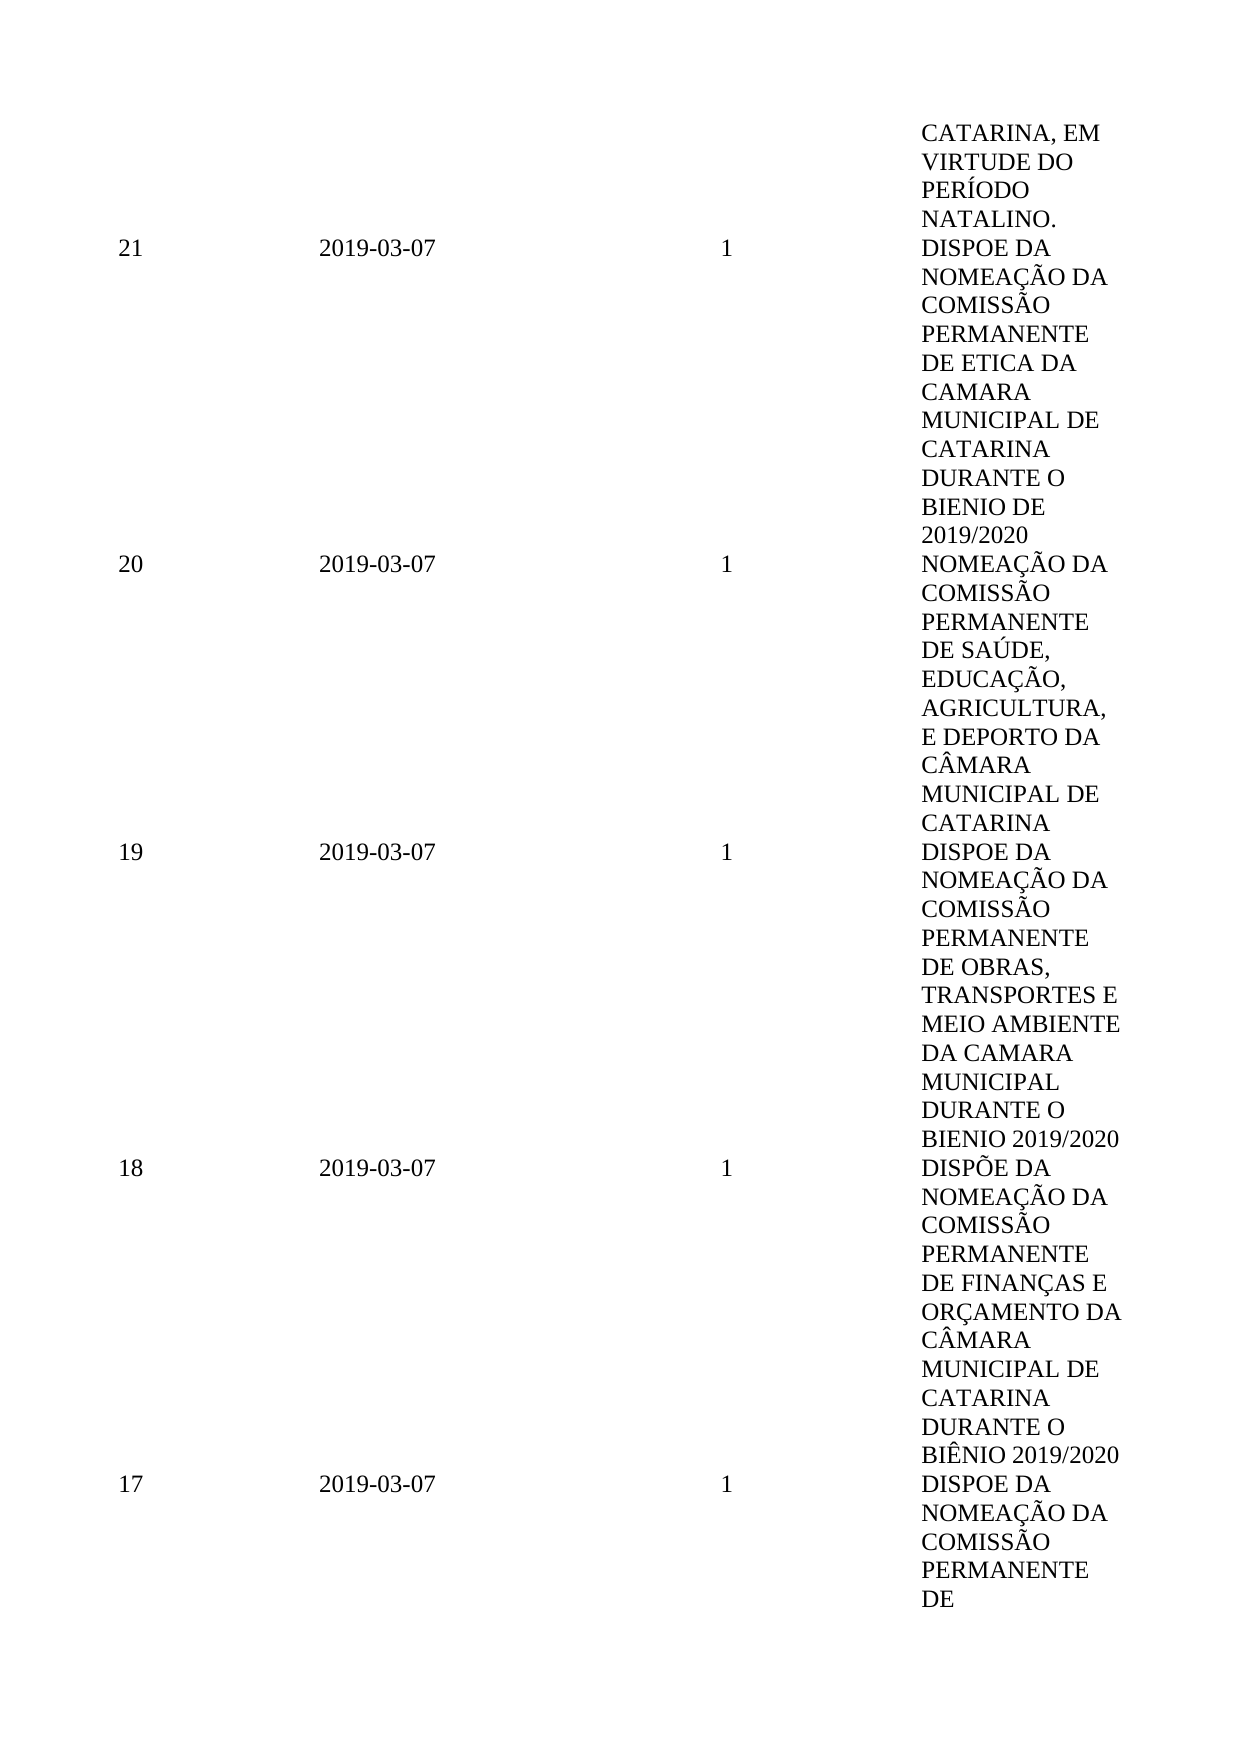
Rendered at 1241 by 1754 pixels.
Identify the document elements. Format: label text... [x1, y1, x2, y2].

table_cell 20 [118, 549, 319, 837]
table_cell 17 [118, 1469, 319, 1613]
table_cell 1 [720, 837, 921, 1153]
table_cell [520, 233, 720, 549]
table_cell 2019-03-07 [319, 1469, 519, 1613]
table_cell [520, 1153, 720, 1469]
table_cell CATARINA, EM VIRTUDE DO PERÍODO NATALINO. [921, 118, 1122, 233]
table_cell [520, 1469, 720, 1613]
table_cell 2019-03-07 [319, 549, 519, 837]
table_cell 1 [720, 233, 921, 549]
table_cell 19 [118, 837, 319, 1153]
table_cell [520, 118, 720, 233]
table_cell 2019-03-07 [319, 233, 519, 549]
table_cell [720, 118, 921, 233]
table_cell DISPOE DA NOMEAÇÃO DA COMISSÃO PERMANENTE DE OBRAS, TRANSPORTES E MEIO AMBIENTE DA CAMARA MUNICIPAL DURANTE O BIENIO 2019/2020 [921, 837, 1122, 1153]
table_cell DISPOE DA NOMEAÇÃO DA COMISSÃO PERMANENTE DE ETICA DA CAMARA MUNICIPAL DE CATARINA DURANTE O BIENIO DE 2019/2020 [921, 233, 1122, 549]
table_cell DISPÕE DA NOMEAÇÃO DA COMISSÃO PERMANENTE DE FINANÇAS E ORÇAMENTO DA CÂMARA MUNICIPAL DE CATARINA DURANTE O BIÊNIO 2019/2020 [921, 1153, 1122, 1469]
table_cell [520, 549, 720, 837]
table_cell 1 [720, 549, 921, 837]
table_cell 21 [118, 233, 319, 549]
table_cell 1 [720, 1469, 921, 1613]
table_cell NOMEAÇÃO DA COMISSÃO PERMANENTE DE SAÚDE, EDUCAÇÃO, AGRICULTURA, E DEPORTO DA CÂMARA MUNICIPAL DE CATARINA [921, 549, 1122, 837]
table_cell 2019-03-07 [319, 1153, 519, 1469]
table_cell 18 [118, 1153, 319, 1469]
table_cell [520, 837, 720, 1153]
table_cell [319, 118, 519, 233]
table_cell DISPOE DA NOMEAÇÃO DA COMISSÃO PERMANENTE DE [921, 1469, 1122, 1613]
table_cell 1 [720, 1153, 921, 1469]
table_cell 2019-03-07 [319, 837, 519, 1153]
table_cell [118, 118, 319, 233]
